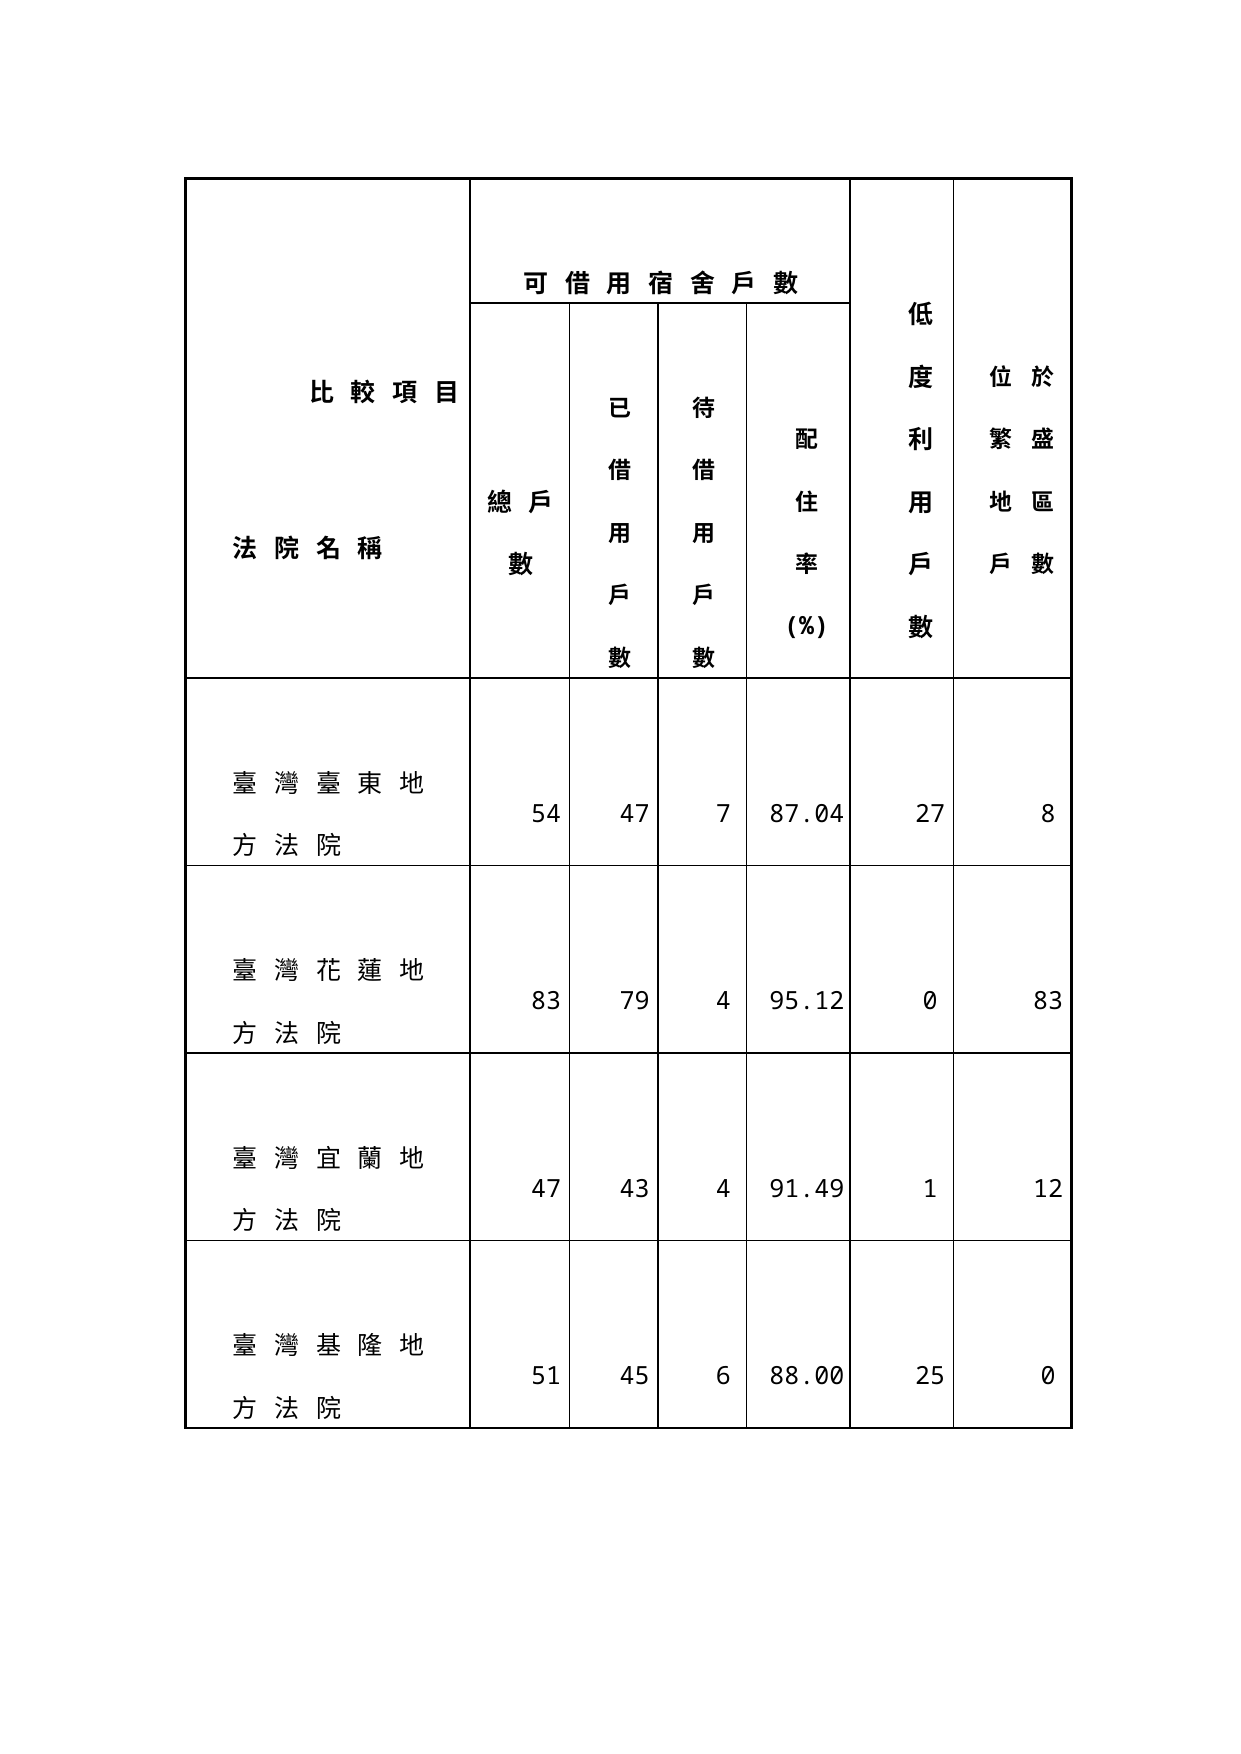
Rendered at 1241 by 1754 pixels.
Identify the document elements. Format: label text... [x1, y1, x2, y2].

table_cell 1 [851, 1054, 953, 1240]
table_cell 已借用戶數 [570, 304, 657, 677]
table_cell 臺灣花蓮地方法院 [187, 866, 469, 1052]
table_cell 臺灣臺東地方法院 [187, 679, 469, 865]
table_header 比較項目 法院名稱 [187, 180, 469, 677]
table_cell 4 [659, 866, 746, 1052]
table_header 可借用宿舍戶數 [471, 180, 849, 302]
table_cell 87.04 [747, 679, 849, 865]
table_cell 47 [471, 1054, 569, 1240]
table_header 低度利用戶數 [851, 180, 953, 677]
table_cell 45 [570, 1241, 657, 1427]
table_cell 43 [570, 1054, 657, 1240]
table_cell 27 [851, 679, 953, 865]
table_cell 54 [471, 679, 569, 865]
table_cell 0 [954, 1241, 1070, 1427]
table_cell 臺灣宜蘭地方法院 [187, 1054, 469, 1240]
table_cell 91.49 [747, 1054, 849, 1240]
table_cell 8 [954, 679, 1070, 865]
table_cell 6 [659, 1241, 746, 1427]
table_cell 7 [659, 679, 746, 865]
table_cell 83 [471, 866, 569, 1052]
table_cell 配住率 (%) [747, 304, 849, 677]
table_cell 12 [954, 1054, 1070, 1240]
table_cell 總戶數 [471, 304, 569, 677]
table_cell 4 [659, 1054, 746, 1240]
table_cell 51 [471, 1241, 569, 1427]
table_cell 88.00 [747, 1241, 849, 1427]
table_cell 待借用戶數 [659, 304, 746, 677]
table_header 位於繁盛地區戶數 [954, 180, 1070, 677]
table_cell 25 [851, 1241, 953, 1427]
table_cell 95.12 [747, 866, 849, 1052]
table_cell 79 [570, 866, 657, 1052]
table_cell 47 [570, 679, 657, 865]
table_cell 83 [954, 866, 1070, 1052]
table_cell 0 [851, 866, 953, 1052]
table_cell 臺灣基隆地方法院 [187, 1241, 469, 1427]
